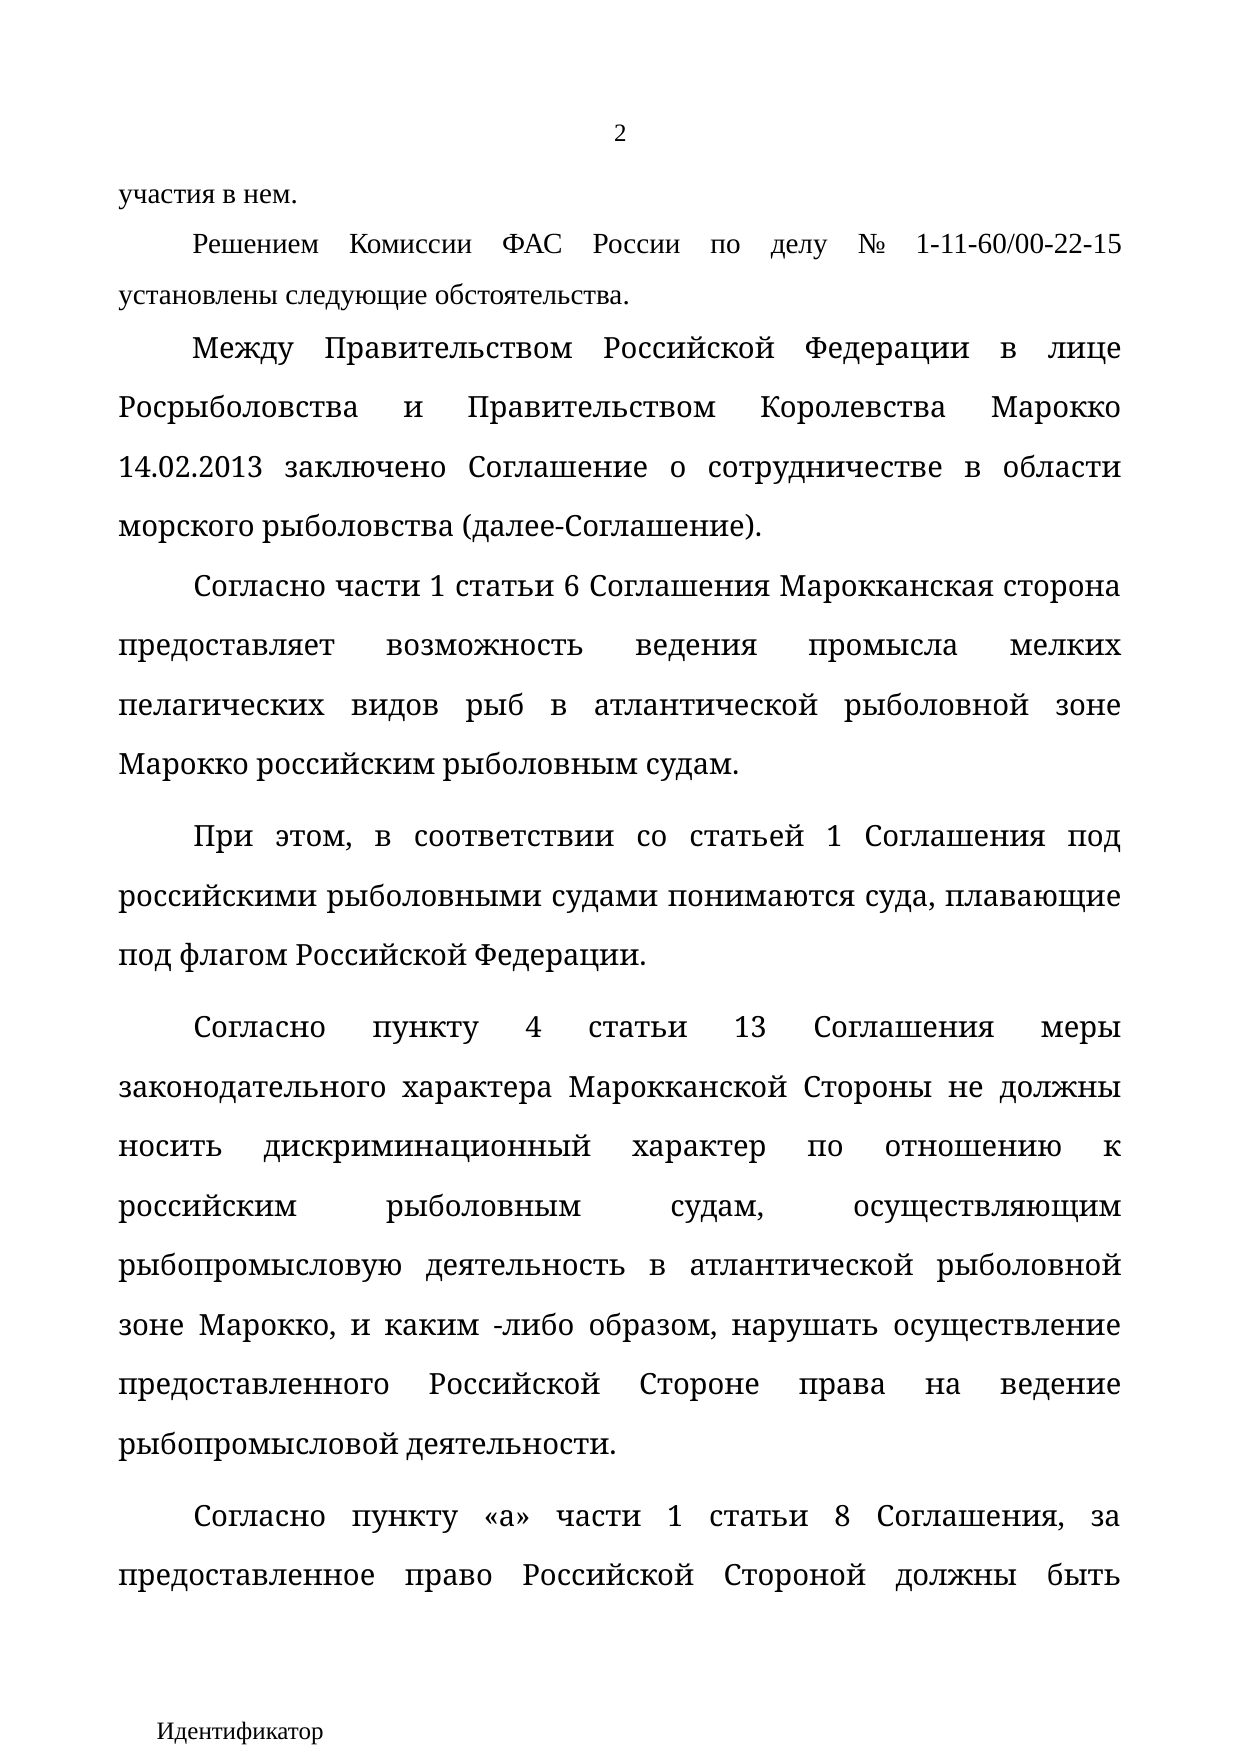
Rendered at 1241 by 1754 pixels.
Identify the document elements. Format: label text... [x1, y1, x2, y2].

text При этом, в соответствии со статьей 1 Соглашения под российскими рыболовными судами понимаются суда, плавающие под флагом Российской Федерации. [118, 816, 1122, 974]
text Между Правительством Российской Федерации в лице Росрыболовства и Правительством Королевства Марокко 14.02.2013 заключено Соглашение о сотрудничестве в области морского рыболовства (далее-Соглашение). [118, 327, 1122, 545]
text Решением Комиссии ФАС России по делу № 1-11-60/00-22-15 установлены следующие обстоятельства. [118, 227, 1122, 311]
text Согласно части 1 статьи 6 Соглашения Марокканская сторона предоставляет возможность ведения промысла мелких пелагических видов рыб в атлантической рыболовной зоне Марокко российским рыболовным судам. [118, 565, 1122, 783]
text Согласно пункту 4 статьи 13 Соглашения меры законодательного характера Марокканской Стороны не должны носить дискриминационный характер по отношению к российским рыболовным судам, осуществляющим рыбопромысловую деятельность в атлантической рыболовной зоне Марокко, и каким -либо образом, нарушать осуществление предоставленного Российской Стороне права на ведение рыбопромысловой деятельности. [118, 1007, 1122, 1463]
text Согласно пункту «а» части 1 статьи 8 Соглашения, за предоставленное право Российской Стороной должны быть [118, 1495, 1122, 1594]
text участия в нем. [118, 176, 1122, 210]
